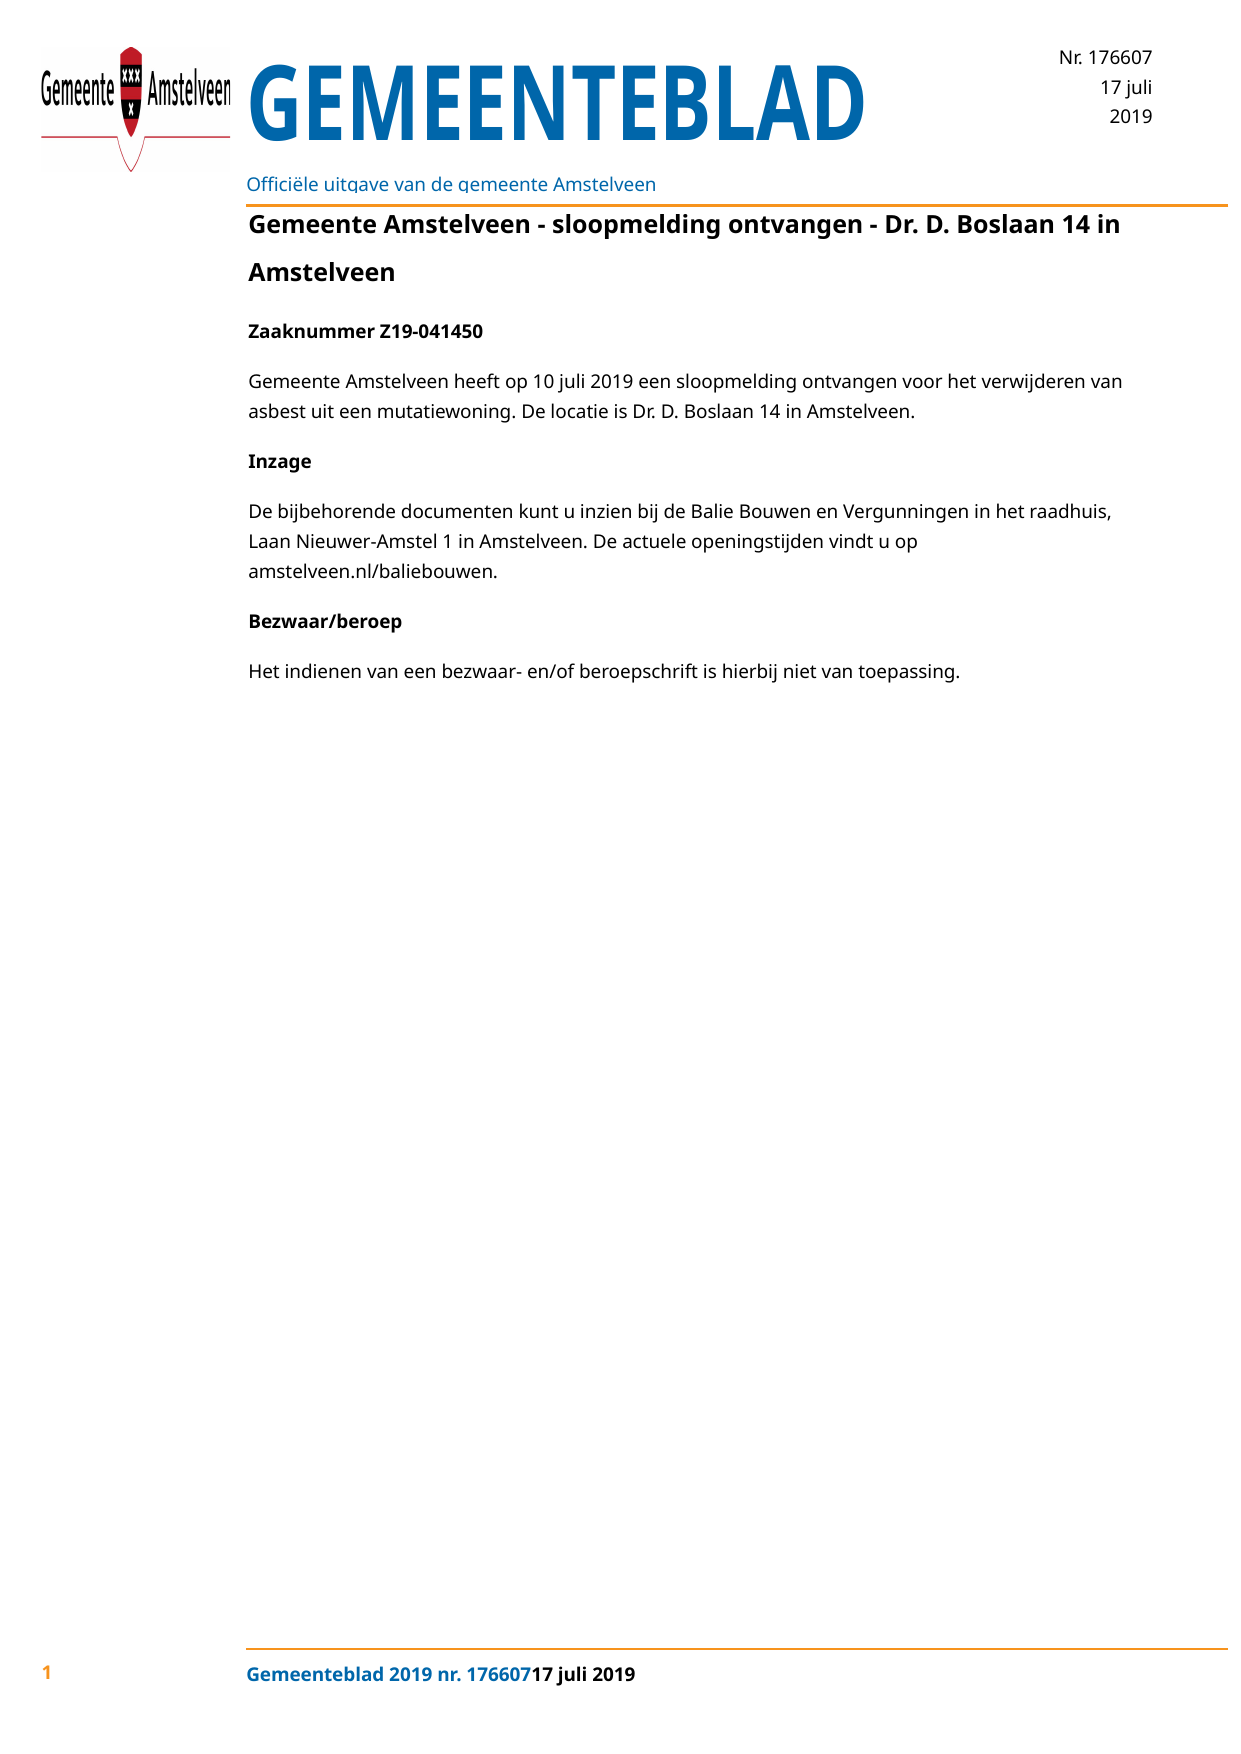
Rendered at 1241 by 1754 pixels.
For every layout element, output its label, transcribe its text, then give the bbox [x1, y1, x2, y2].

text De bijbehorende documenten kunt u inzien bij de Balie Bouwen en Vergunningen in het raadhuis, Laan Nieuwer-Amstel 1 in Amstelveen. De actuele openingstijden vindt u op amstelveen.nl/baliebouwen. [248, 499, 1152, 584]
picture [41, 47, 231, 172]
text Inzage [248, 448, 1152, 474]
text Het indienen van een bezwaar- en/of beroepschrift is hierbij niet van toepassing. [248, 659, 1152, 684]
text Bezwaar/beroep [248, 608, 1152, 634]
text Gemeente Amstelveen heeft op 10 juli 2019 een sloopmelding ontvangen voor het verwijderen van asbest uit een mutatiewoning. De locatie is Dr. D. Boslaan 14 in Amstelveen. [248, 368, 1152, 424]
text Zaaknummer Z19-041450 [248, 318, 1152, 344]
text Gemeente Amstelveen - sloopmelding ontvangen - Dr. D. Boslaan 14 in Amstelveen [248, 207, 1152, 288]
